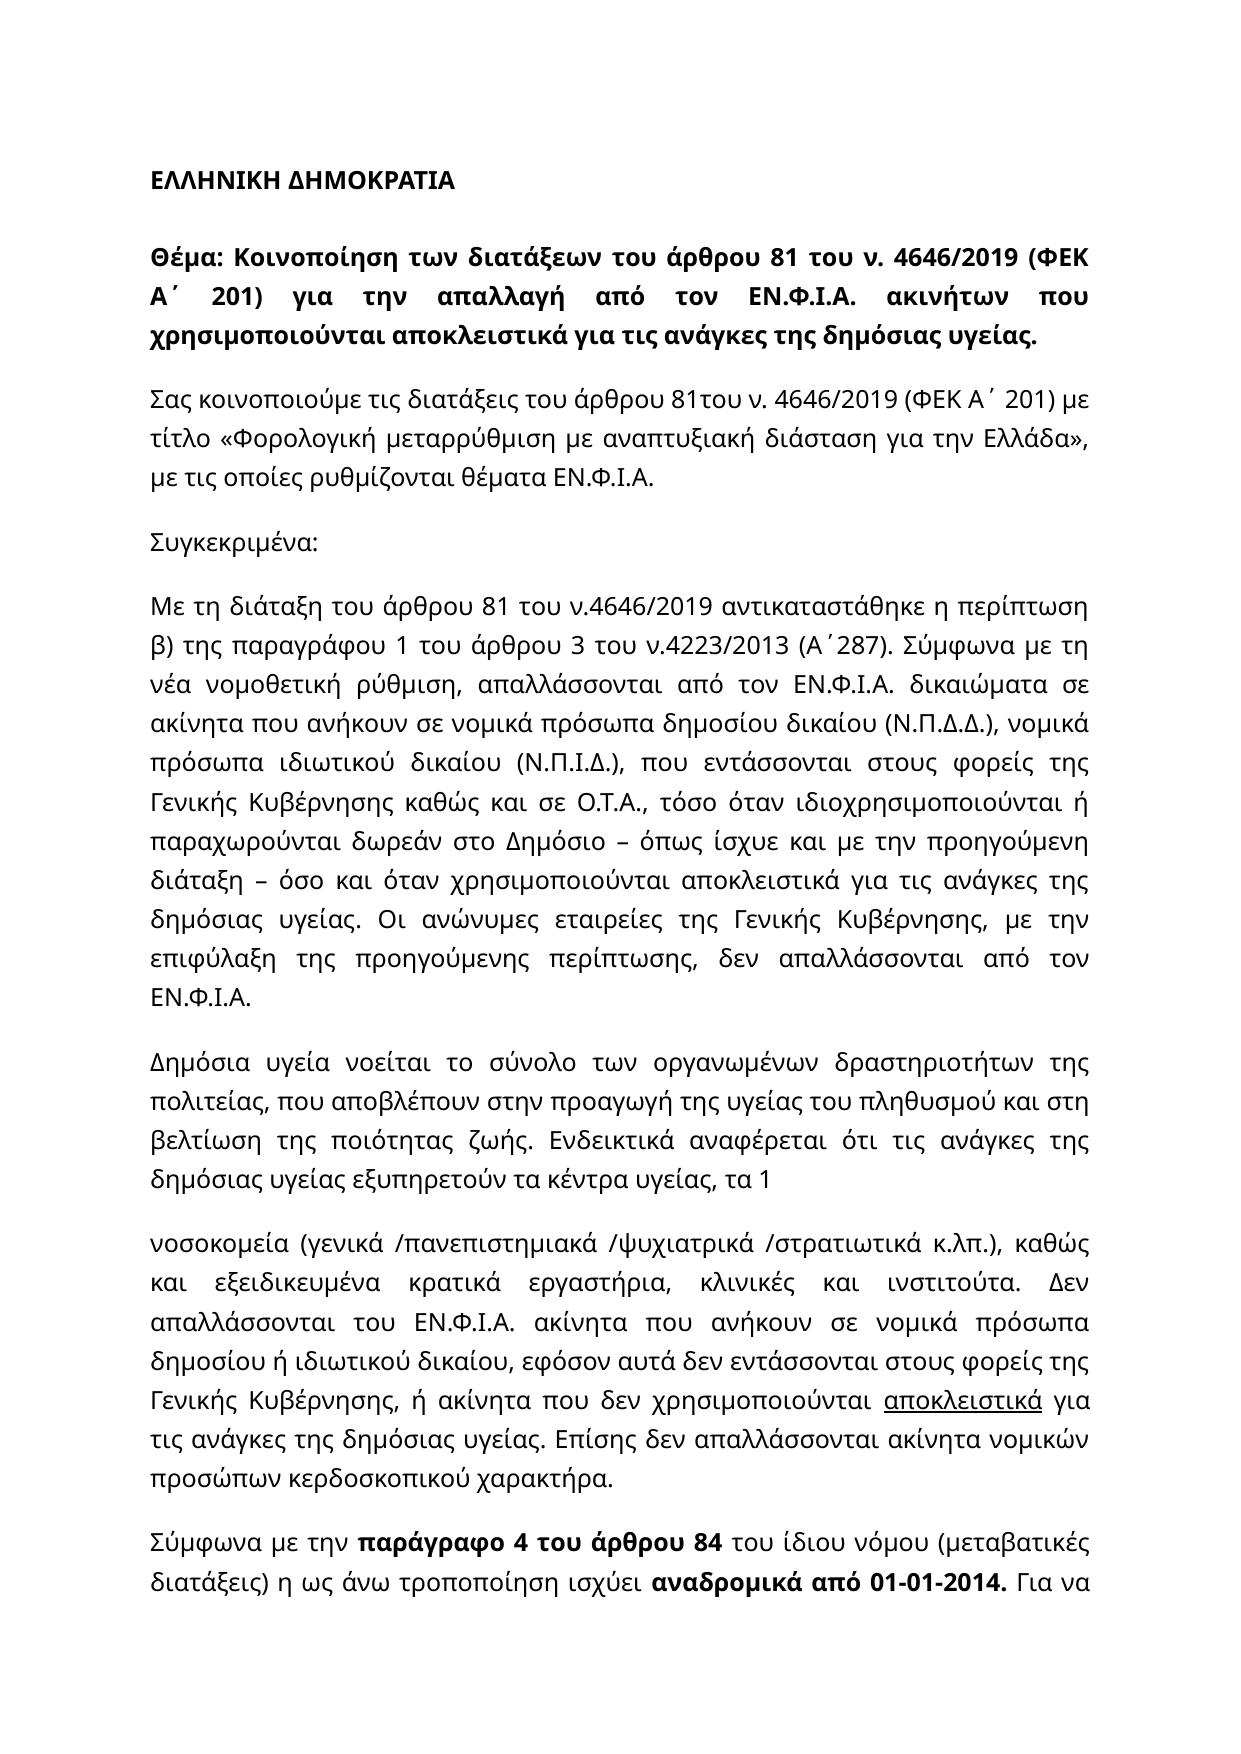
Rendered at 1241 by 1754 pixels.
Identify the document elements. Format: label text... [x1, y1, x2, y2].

text Δημόσια υγεία νοείται το σύνολο των οργανωμένων δραστηριοτήτων της πολιτείας, που αποβλέπουν στην προαγωγή της υγείας του πληθυσμού και στη βελτίωση της ποιότητας ζωής. Ενδεικτικά αναφέρεται ότι τις ανάγκες της δημόσιας υγείας εξυπηρετούν τα κέντρα υγείας, τα 1 [150, 1044, 1090, 1196]
text νοσοκομεία (γενικά /πανεπιστημιακά /ψυχιατρικά /στρατιωτικά κ.λπ.), καθώς και εξειδικευμένα κρατικά εργαστήρια, κλινικές και ινστιτούτα. Δεν απαλλάσσονται του ΕΝ.Φ.Ι.Α. ακίνητα που ανήκουν σε νομικά πρόσωπα δημοσίου ή ιδιωτικού δικαίου, εφόσον αυτά δεν εντάσσονται στους φορείς της Γενικής Κυβέρνησης, ή ακίνητα που δεν χρησιμοποιούνται αποκλειστικά για τις ανάγκες της δημόσιας υγείας. Επίσης δεν απαλλάσσονται ακίνητα νομικών προσώπων κερδοσκοπικού χαρακτήρα. [150, 1226, 1090, 1495]
text Θέμα: Κοινοποίηση των διατάξεων του άρθρου 81 του ν. 4646/2019 (ΦΕΚ Α΄ 201) για την απαλλαγή από τον ΕΝ.Φ.Ι.Α. ακινήτων που χρησιμοποιούνται αποκλειστικά για τις ανάγκες της δημόσιας υγείας. [150, 239, 1090, 352]
text Συγκεκριμένα: [150, 524, 1090, 558]
title ΕΛΛΗΝΙΚΗ ΔΗΜΟΚΡΑΤΙΑ [150, 162, 1090, 197]
text Σας κοινοποιούμε τις διατάξεις του άρθρου 81του ν. 4646/2019 (ΦΕΚ Α΄ 201) με τίτλο «Φορολογική μεταρρύθμιση με αναπτυξιακή διάσταση για την Ελλάδα», με τις οποίες ρυθμίζονται θέματα ΕΝ.Φ.Ι.Α. [150, 382, 1090, 494]
text Σύμφωνα με την παράγραφο 4 του άρθρου 84 του ίδιου νόμου (μεταβατικές διατάξεις) η ως άνω τροποποίηση ισχύει αναδρομικά από 01-01-2014. Για να [150, 1525, 1090, 1598]
text Με τη διάταξη του άρθρου 81 του ν.4646/2019 αντικαταστάθηκε η περίπτωση β) της παραγράφου 1 του άρθρου 3 του ν.4223/2013 (Α΄287). Σύμφωνα με τη νέα νομοθετική ρύθμιση, απαλλάσσονται από τον ΕΝ.Φ.Ι.Α. δικαιώματα σε ακίνητα που ανήκουν σε νομικά πρόσωπα δημοσίου δικαίου (Ν.Π.Δ.Δ.), νομικά πρόσωπα ιδιωτικού δικαίου (Ν.Π.Ι.Δ.), που εντάσσονται στους φορείς της Γενικής Κυβέρνησης καθώς και σε Ο.Τ.Α., τόσο όταν ιδιοχρησιμοποιούνται ή παραχωρούνται δωρεάν στο Δημόσιο – όπως ίσχυε και με την προηγούμενη διάταξη – όσο και όταν χρησιμοποιούνται αποκλειστικά για τις ανάγκες της δημόσιας υγείας. Οι ανώνυμες εταιρείες της Γενικής Κυβέρνησης, με την επιφύλαξη της προηγούμενης περίπτωσης, δεν απαλλάσσονται από τον ΕΝ.Φ.Ι.Α. [150, 588, 1090, 1014]
